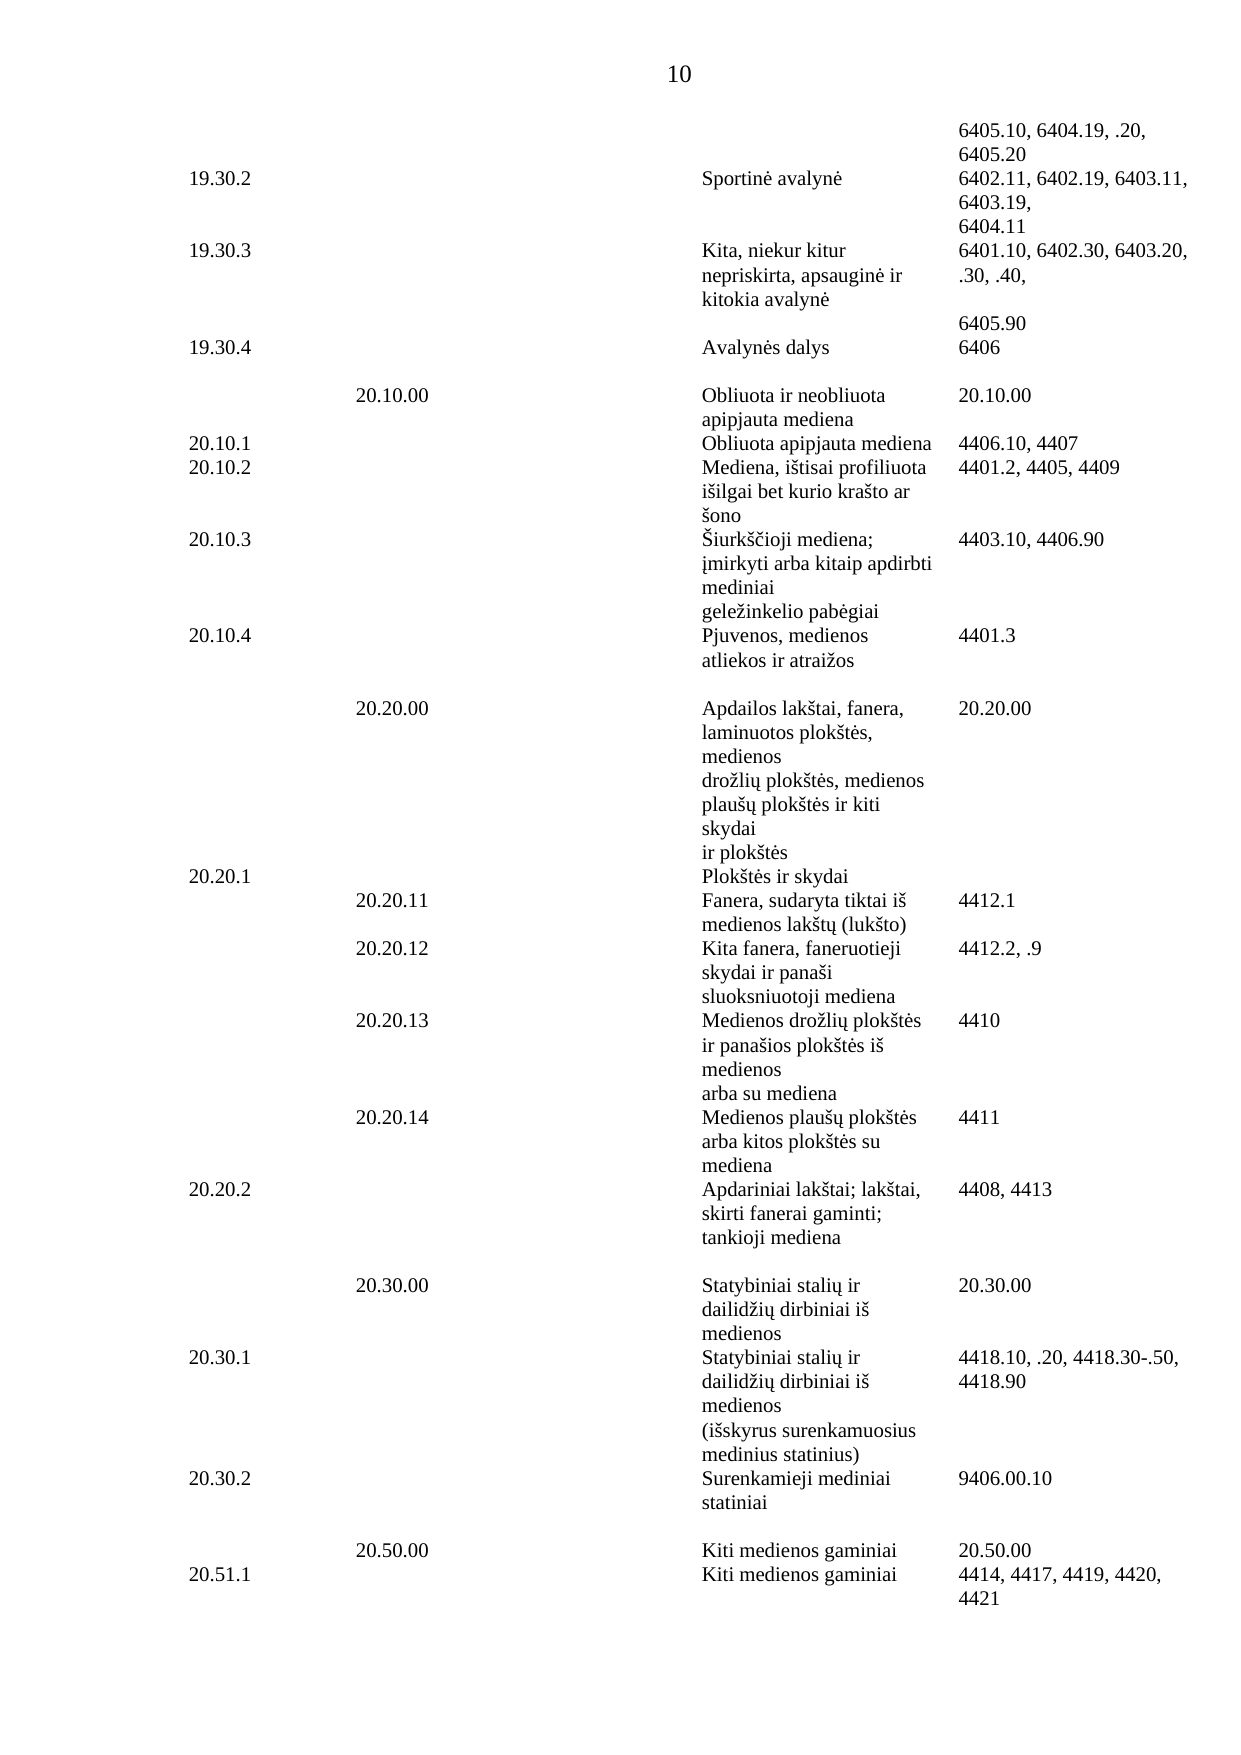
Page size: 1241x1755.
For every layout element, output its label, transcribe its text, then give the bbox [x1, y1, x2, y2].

table_cell Apdailos lakštai, fanera, laminuotos plokštės, medienos [690, 696, 947, 768]
table_cell [344, 431, 690, 455]
table_cell 4401.2, 4405, 4409 [947, 455, 1204, 527]
table_cell [947, 840, 1204, 864]
table_cell [177, 840, 344, 864]
table_cell 20.51.1 [177, 1562, 344, 1610]
table_cell [690, 311, 947, 335]
table_cell [947, 1249, 1204, 1273]
table_cell 4414, 4417, 4419, 4420, 4421 [947, 1562, 1204, 1610]
table_cell [947, 1418, 1204, 1466]
table_cell [177, 1514, 344, 1538]
table_cell Sportinė avalynė [690, 166, 947, 214]
table_cell [344, 672, 690, 696]
table_cell 4406.10, 4407 [947, 431, 1204, 455]
table_cell [177, 359, 344, 383]
table_cell [344, 527, 690, 599]
table_cell [344, 311, 690, 335]
table_cell 20.20.1 [177, 864, 344, 888]
table_cell Obliuota apipjauta mediena [690, 431, 947, 455]
table_cell 20.20.12 [344, 936, 690, 1008]
table_cell Kiti medienos gaminiai [690, 1538, 947, 1562]
table_cell 6405.90 [947, 311, 1204, 335]
table_cell 4410 [947, 1009, 1204, 1081]
table_cell Šiurkščioji mediena; įmirkyti arba kitaip apdirbti mediniai [690, 527, 947, 599]
table_cell ir plokštės [690, 840, 947, 864]
table_cell [344, 1418, 690, 1466]
table_cell [344, 768, 690, 840]
table_cell [177, 1610, 344, 1634]
table_cell [344, 455, 690, 527]
table_cell [344, 599, 690, 623]
table_cell 20.10.4 [177, 624, 344, 672]
table_cell 4403.10, 4406.90 [947, 527, 1204, 599]
table_cell 6405.10, 6404.19, .20, 6405.20 [947, 118, 1204, 166]
table_cell 4411 [947, 1105, 1204, 1177]
table_cell Apdariniai lakštai; lakštai, skirti fanerai gaminti; tankioji mediena [690, 1177, 947, 1249]
table_cell [344, 1562, 690, 1610]
table_cell [177, 768, 344, 840]
table_cell [690, 214, 947, 238]
table_cell [947, 359, 1204, 383]
table_cell [344, 239, 690, 311]
table_cell [177, 1418, 344, 1466]
table_cell Obliuota ir neobliuota apipjauta mediena [690, 383, 947, 431]
table_cell [177, 888, 344, 936]
table_cell [344, 864, 690, 888]
table_cell Pjuvenos, medienos atliekos ir atraižos [690, 624, 947, 672]
table_cell 20.20.2 [177, 1177, 344, 1249]
table_cell Statybiniai stalių ir dailidžių dirbiniai iš medienos [690, 1345, 947, 1417]
table_cell 6402.11, 6402.19, 6403.11, 6403.19, [947, 166, 1204, 214]
table_cell [177, 696, 344, 768]
table_cell [344, 1081, 690, 1105]
table_cell Fanera, sudaryta tiktai iš medienos lakštų (lukšto) [690, 888, 947, 936]
table_cell [177, 599, 344, 623]
table_cell Kiti medienos gaminiai [690, 1562, 947, 1610]
table_cell [344, 1610, 690, 1634]
table_cell Kita, niekur kitur nepriskirta, apsauginė ir kitokia avalynė [690, 239, 947, 311]
table_cell 20.20.00 [344, 696, 690, 768]
table_cell [690, 1249, 947, 1273]
table_cell 20.10.1 [177, 431, 344, 455]
table_cell [690, 672, 947, 696]
table_cell [344, 1514, 690, 1538]
table_cell [344, 1345, 690, 1417]
table_cell 19.30.4 [177, 335, 344, 359]
table_cell [344, 214, 690, 238]
table_cell [947, 864, 1204, 888]
table_cell [690, 118, 947, 166]
table_cell [344, 1466, 690, 1514]
table_cell 20.50.00 [947, 1538, 1204, 1562]
table_cell drožlių plokštės, medienos plaušų plokštės ir kiti skydai [690, 768, 947, 840]
table_cell [344, 624, 690, 672]
table_cell [177, 1538, 344, 1562]
table_cell 20.50.00 [344, 1538, 690, 1562]
table_cell 20.10.00 [947, 383, 1204, 431]
table_cell Surenkamieji mediniai statiniai [690, 1466, 947, 1514]
table_cell 4412.2, .9 [947, 936, 1204, 1008]
table_cell 20.20.14 [344, 1105, 690, 1177]
table_cell [177, 1273, 344, 1345]
table_cell 20.30.1 [177, 1345, 344, 1417]
table_cell [177, 383, 344, 431]
table_cell arba su mediena [690, 1081, 947, 1105]
table_cell 20.30.2 [177, 1466, 344, 1514]
table_cell Avalynės dalys [690, 335, 947, 359]
table_cell Kita fanera, faneruotieji skydai ir panaši sluoksniuotoji mediena [690, 936, 947, 1008]
table_cell 4408, 4413 [947, 1177, 1204, 1249]
table_cell [177, 214, 344, 238]
table_cell 19.30.3 [177, 239, 344, 311]
table_cell 6404.11 [947, 214, 1204, 238]
table_cell Mediena, ištisai profiliuota išilgai bet kurio krašto ar šono [690, 455, 947, 527]
table_cell [177, 118, 344, 166]
table_cell 20.20.13 [344, 1009, 690, 1081]
table_cell [947, 1514, 1204, 1538]
table_cell [177, 1009, 344, 1081]
table_cell 20.10.00 [344, 383, 690, 431]
table_cell [690, 1610, 947, 1634]
table_cell [947, 599, 1204, 623]
table_cell 4418.10, .20, 4418.30-.50, 4418.90 [947, 1345, 1204, 1417]
table_cell 20.20.00 [947, 696, 1204, 768]
table_cell 20.10.3 [177, 527, 344, 599]
table_cell [690, 359, 947, 383]
table_cell Medienos plaušų plokštės arba kitos plokštės su mediena [690, 1105, 947, 1177]
table_cell 20.30.00 [344, 1273, 690, 1345]
table_cell [344, 118, 690, 166]
table_cell [690, 1514, 947, 1538]
table_cell [947, 1610, 1204, 1634]
table_cell [344, 1177, 690, 1249]
table_cell 6406 [947, 335, 1204, 359]
table_cell [947, 768, 1204, 840]
table_cell geležinkelio pabėgiai [690, 599, 947, 623]
table_cell 4401.3 [947, 624, 1204, 672]
table_cell [177, 1105, 344, 1177]
table_cell Plokštės ir skydai [690, 864, 947, 888]
table_cell 20.20.11 [344, 888, 690, 936]
table_cell [177, 1249, 344, 1273]
table_cell [947, 672, 1204, 696]
table_cell [177, 672, 344, 696]
table_cell [177, 936, 344, 1008]
table_cell [344, 166, 690, 214]
table_cell [344, 1249, 690, 1273]
table_cell [947, 1081, 1204, 1105]
table_cell 19.30.2 [177, 166, 344, 214]
table_cell Statybiniai stalių ir dailidžių dirbiniai iš medienos [690, 1273, 947, 1345]
table_cell [344, 359, 690, 383]
table_cell [177, 1081, 344, 1105]
table_cell Medienos drožlių plokštės ir panašios plokštės iš medienos [690, 1009, 947, 1081]
table_cell [344, 840, 690, 864]
table_cell (išskyrus surenkamuosius medinius statinius) [690, 1418, 947, 1466]
table_cell 4412.1 [947, 888, 1204, 936]
table_cell [344, 335, 690, 359]
table_cell [177, 311, 344, 335]
table_cell 6401.10, 6402.30, 6403.20, .30, .40, [947, 239, 1204, 311]
table_cell 9406.00.10 [947, 1466, 1204, 1514]
table_cell 20.10.2 [177, 455, 344, 527]
table_cell 20.30.00 [947, 1273, 1204, 1345]
